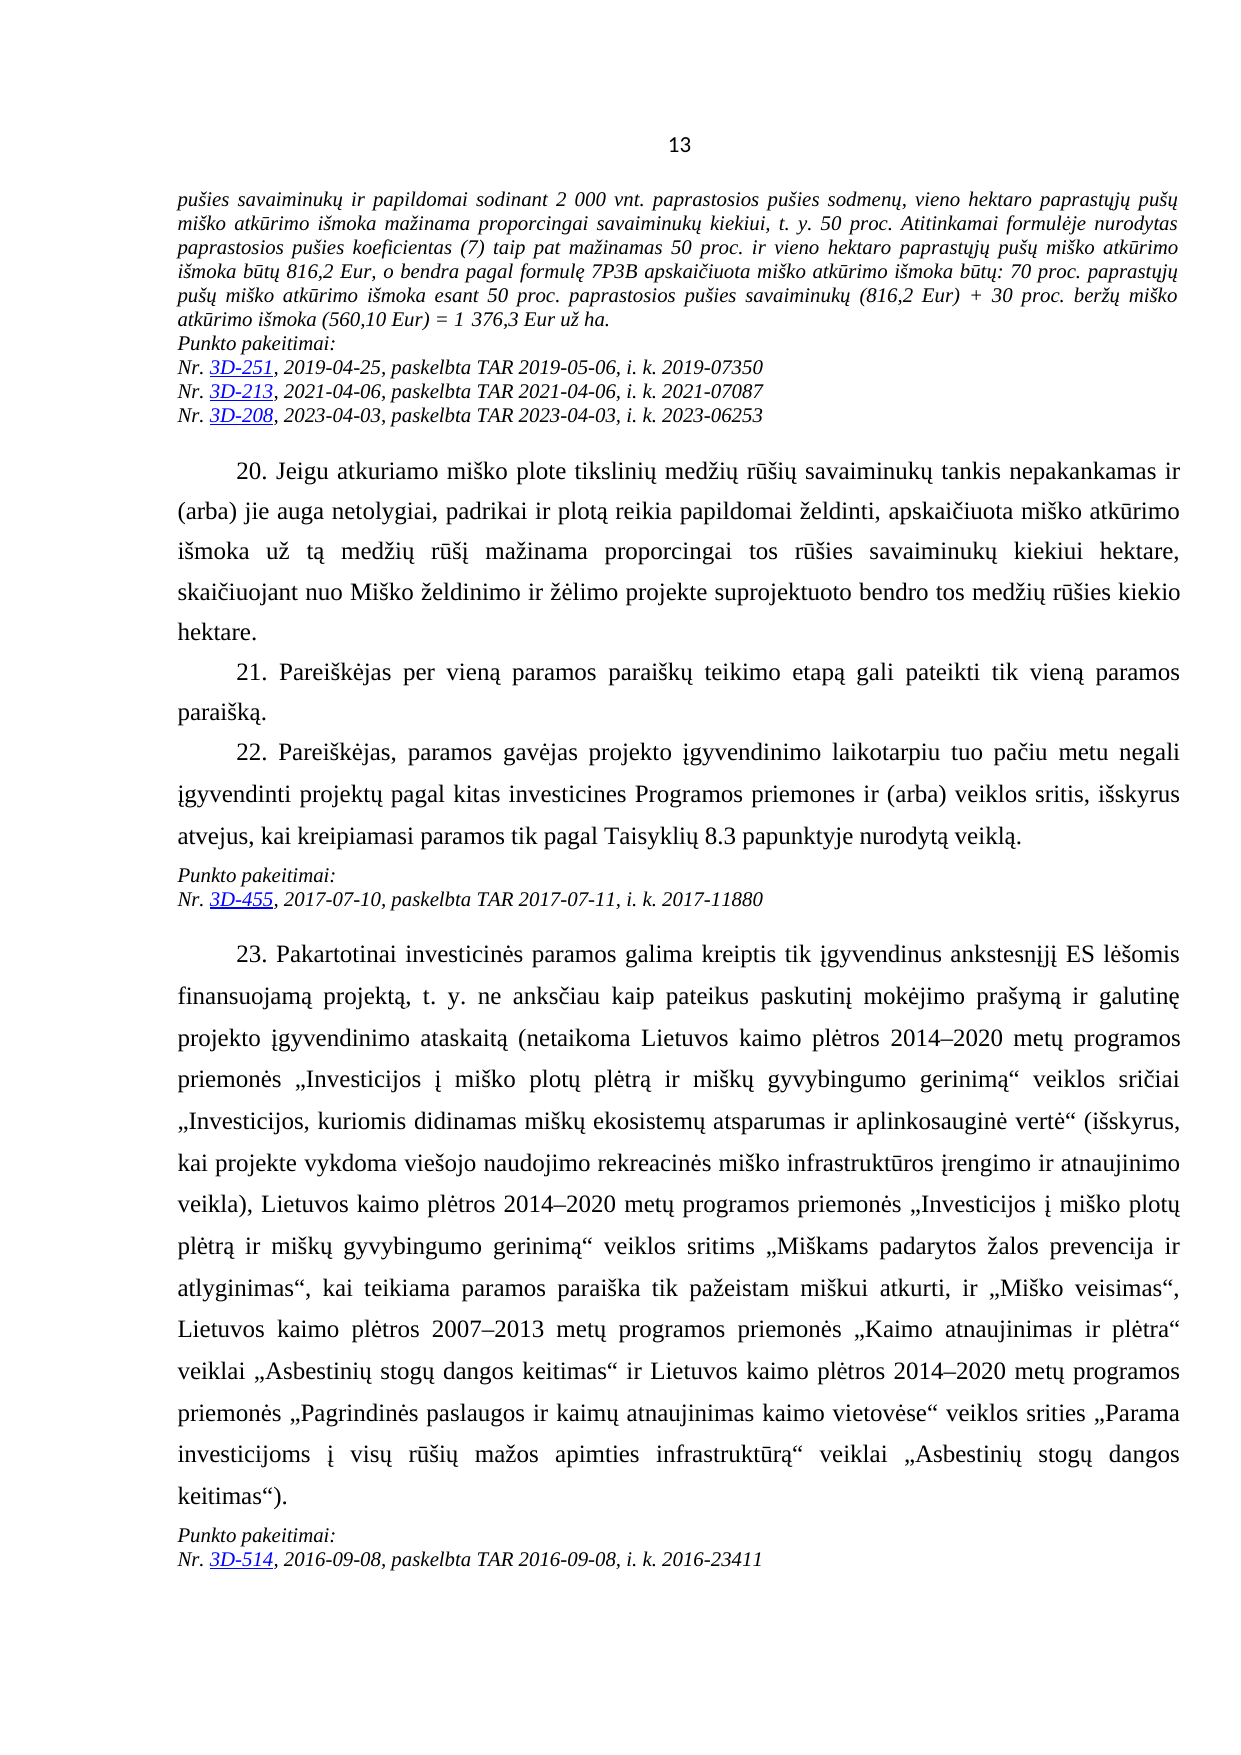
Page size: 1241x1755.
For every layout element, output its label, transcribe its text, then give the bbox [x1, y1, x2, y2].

text 23. Pakartotinai investicinės paramos galima kreiptis tik įgyvendinus ankstesnįjį ES lėšomis finansuojamą projektą, t. y. ne anksčiau kaip pateikus paskutinį mokėjimo prašymą ir galutinę projekto įgyvendinimo ataskaitą (netaikoma Lietuvos kaimo plėtros 2014–2020 metų programos priemonės „Investicijos į miško plotų plėtrą ir miškų gyvybingumo gerinimą“ veiklos sričiai „Investicijos, kuriomis didinamas miškų ekosistemų atsparumas ir aplinkosauginė vertė“ (išskyrus, kai projekte vykdoma viešojo naudojimo rekreacinės miško infrastruktūros įrengimo ir atnaujinimo veikla), Lietuvos kaimo plėtros 2014–2020 metų programos priemonės „Investicijos į miško plotų plėtrą ir miškų gyvybingumo gerinimą“ veiklos sritims „Miškams padarytos žalos prevencija ir atlyginimas“, kai teikiama paramos paraiška tik pažeistam miškui atkurti, ir „Miško veisimas“, Lietuvos kaimo plėtros 2007–2013 metų programos priemonės „Kaimo atnaujinimas ir plėtra“ veiklai „Asbestinių stogų dangos keitimas“ ir Lietuvos kaimo plėtros 2014–2020 metų programos priemonės „Pagrindinės paslaugos ir kaimų atnaujinimas kaimo vietovėse“ veiklos srities „Parama investicijoms į visų rūšių mažos apimties infrastruktūrą“ veiklai „Asbestinių stogų dangos keitimas“). [177, 939, 1181, 1510]
text Nr. 3D-455, 2017-07-10, paskelbta TAR 2017-07-11, i. k. 2017-11880 [177, 887, 1181, 911]
text Punkto pakeitimai: [177, 1523, 1181, 1547]
text 21. Pareiškėjas per vieną paramos paraiškų teikimo etapą gali pateikti tik vieną paramos paraišką. [177, 657, 1181, 726]
text Nr. 3D-213, 2021-04-06, paskelbta TAR 2021-04-06, i. k. 2021-07087 [177, 379, 1181, 403]
text Nr. 3D-251, 2019-04-25, paskelbta TAR 2019-05-06, i. k. 2019-07350 [177, 355, 1181, 379]
text Nr. 3D-514, 2016-09-08, paskelbta TAR 2016-09-08, i. k. 2016-23411 [177, 1547, 1181, 1571]
text pušies savaiminukų ir papildomai sodinant 2 000 vnt. paprastosios pušies sodmenų, vieno hektaro paprastųjų pušų miško atkūrimo išmoka mažinama proporcingai savaiminukų kiekiui, t. y. 50 proc. Atitinkamai formulėje nurodytas paprastosios pušies koeficientas (7) taip pat mažinamas 50 proc. ir vieno hektaro paprastųjų pušų miško atkūrimo išmoka būtų 816,2 Eur, o bendra pagal formulę 7P3B apskaičiuota miško atkūrimo išmoka būtų: 70 proc. paprastųjų pušų miško atkūrimo išmoka esant 50 proc. paprastosios pušies savaiminukų (816,2 Eur) + 30 proc. beržų miško atkūrimo išmoka (560,10 Eur) = 1 376,3 Eur už ha. [177, 187, 1181, 331]
text Punkto pakeitimai: [177, 331, 1181, 355]
text 20. Jeigu atkuriamo miško plote tikslinių medžių rūšių savaiminukų tankis nepakankamas ir (arba) jie auga netolygiai, padrikai ir plotą reikia papildomai želdinti, apskaičiuota miško atkūrimo išmoka už tą medžių rūšį mažinama proporcingai tos rūšies savaiminukų kiekiui hektare, skaičiuojant nuo Miško želdinimo ir žėlimo projekte suprojektuoto bendro tos medžių rūšies kiekio hektare. [177, 456, 1181, 646]
text Nr. 3D-208, 2023-04-03, paskelbta TAR 2023-04-03, i. k. 2023-06253 [177, 403, 1181, 427]
text Punkto pakeitimai: [177, 862, 1181, 887]
text 22. Pareiškėjas, paramos gavėjas projekto įgyvendinimo laikotarpiu tuo pačiu metu negali įgyvendinti projektų pagal kitas investicines Programos priemones ir (arba) veiklos sritis, išskyrus atvejus, kai kreipiamasi paramos tik pagal Taisyklių 8.3 papunktyje nurodytą veiklą. [177, 737, 1181, 849]
